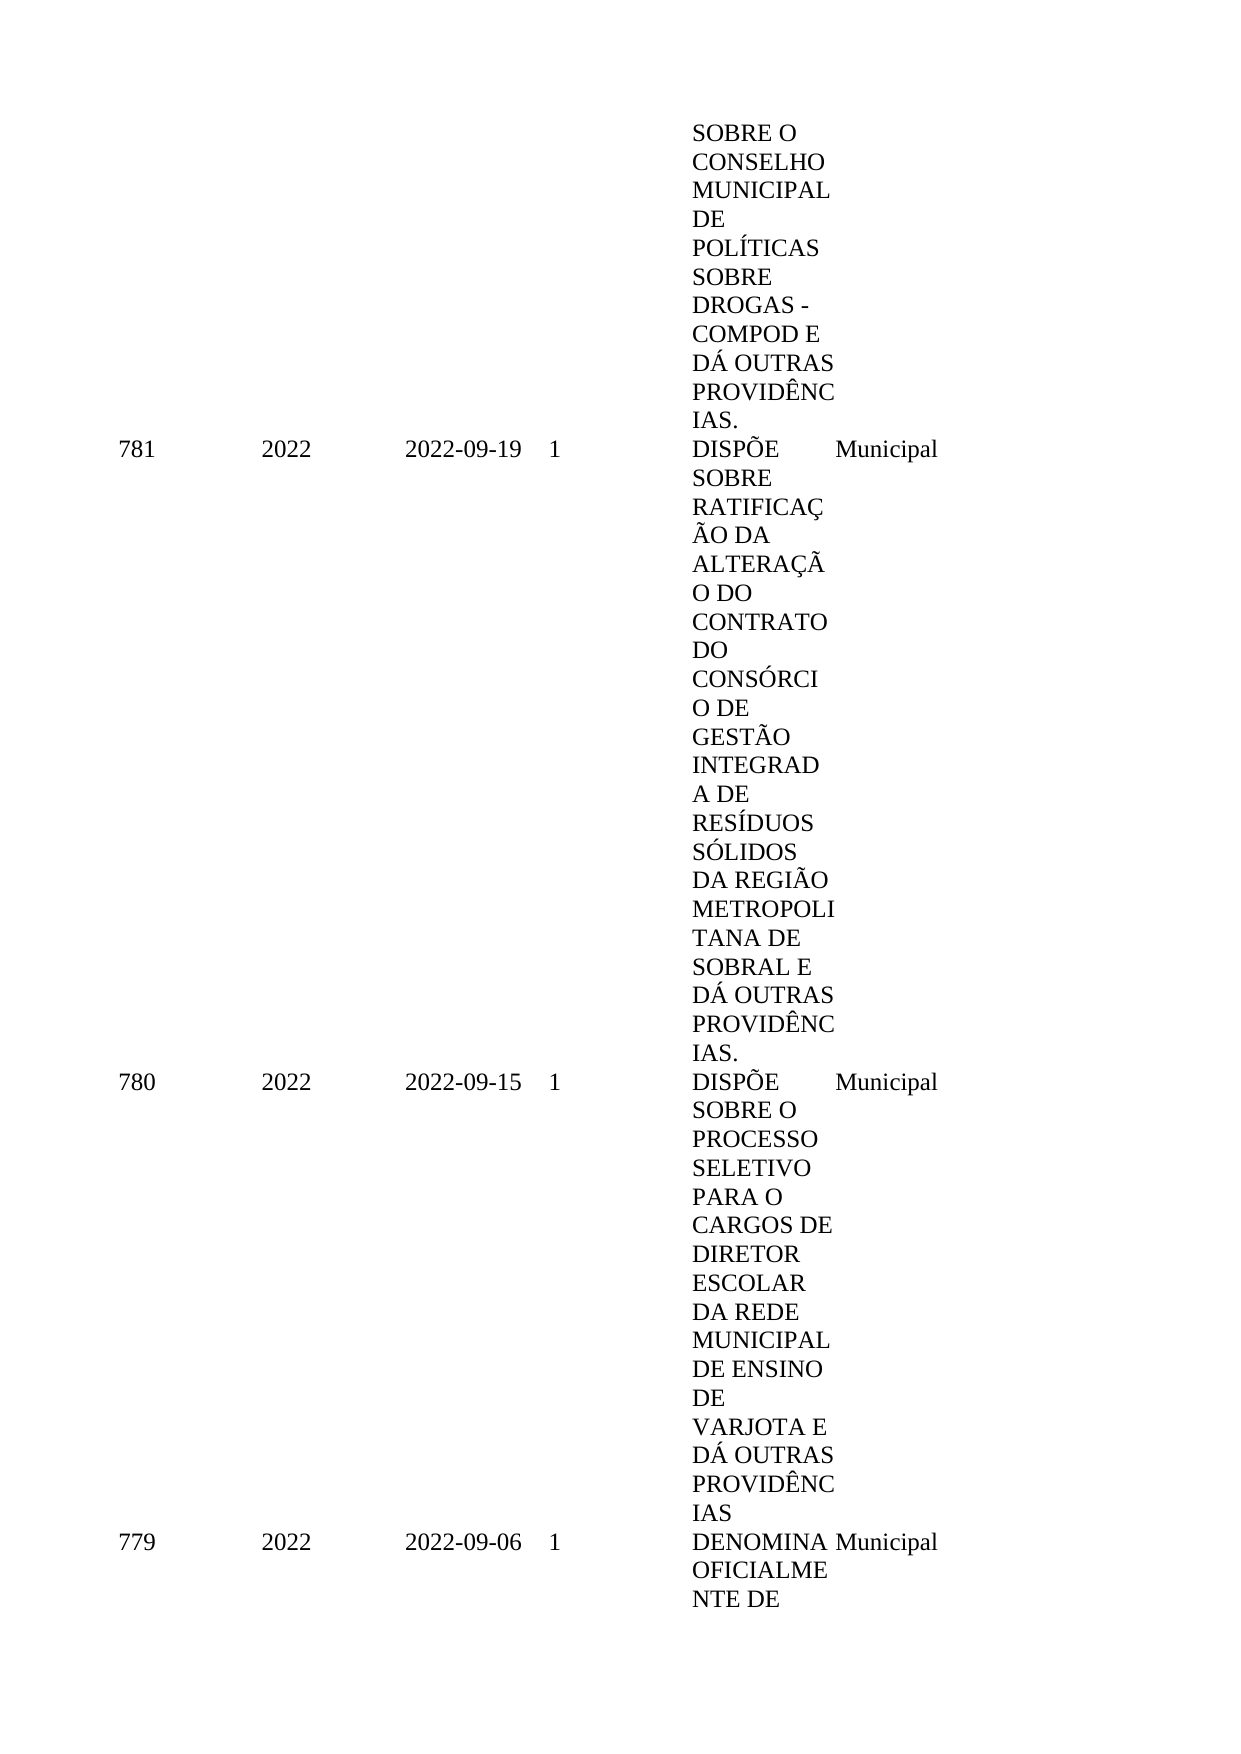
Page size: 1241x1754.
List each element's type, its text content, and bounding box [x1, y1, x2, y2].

table_cell 2022-09-06 [405, 1527, 548, 1613]
table_cell SOBRE O CONSELHO MUNICIPAL DE POLÍTICAS SOBRE DROGAS - COMPOD E DÁ OUTRAS PROVIDÊNCIAS. [692, 118, 835, 434]
table_cell [835, 118, 979, 434]
table_cell 2022 [261, 1527, 405, 1613]
table_cell [118, 118, 261, 434]
table_cell 2022 [261, 1067, 405, 1527]
table_cell 1 [548, 434, 692, 1067]
table_cell 2022-09-15 [405, 1067, 548, 1527]
table_cell DISPÕE SOBRE RATIFICAÇÃO DA ALTERAÇÃO DO CONTRATO DO CONSÓRCIO DE GESTÃO INTEGRADA DE RESÍDUOS SÓLIDOS DA REGIÃO METROPOLITANA DE SOBRAL E DÁ OUTRAS PROVIDÊNCIAS. [692, 434, 835, 1067]
table_cell [405, 118, 548, 434]
table_cell Municipal [835, 434, 979, 1067]
table_cell 1 [548, 1067, 692, 1527]
table_cell [548, 118, 692, 434]
table_cell Municipal [835, 1527, 979, 1613]
table_cell [979, 1527, 1122, 1613]
table_cell Municipal [835, 1067, 979, 1527]
table_cell 2022 [261, 434, 405, 1067]
table_cell 2022-09-19 [405, 434, 548, 1067]
table_cell DISPÕE SOBRE O PROCESSO SELETIVO PARA O CARGOS DE DIRETOR ESCOLAR DA REDE MUNICIPAL DE ENSINO DE VARJOTA E DÁ OUTRAS PROVIDÊNCIAS [692, 1067, 835, 1527]
table_cell 779 [118, 1527, 261, 1613]
table_cell 1 [548, 1527, 692, 1613]
table_cell 781 [118, 434, 261, 1067]
table_cell [979, 434, 1122, 1067]
table_cell 780 [118, 1067, 261, 1527]
table_cell [979, 1067, 1122, 1527]
table_cell [979, 118, 1122, 434]
table_cell [261, 118, 405, 434]
table_cell DENOMINA OFICIALMENTE DE [692, 1527, 835, 1613]
